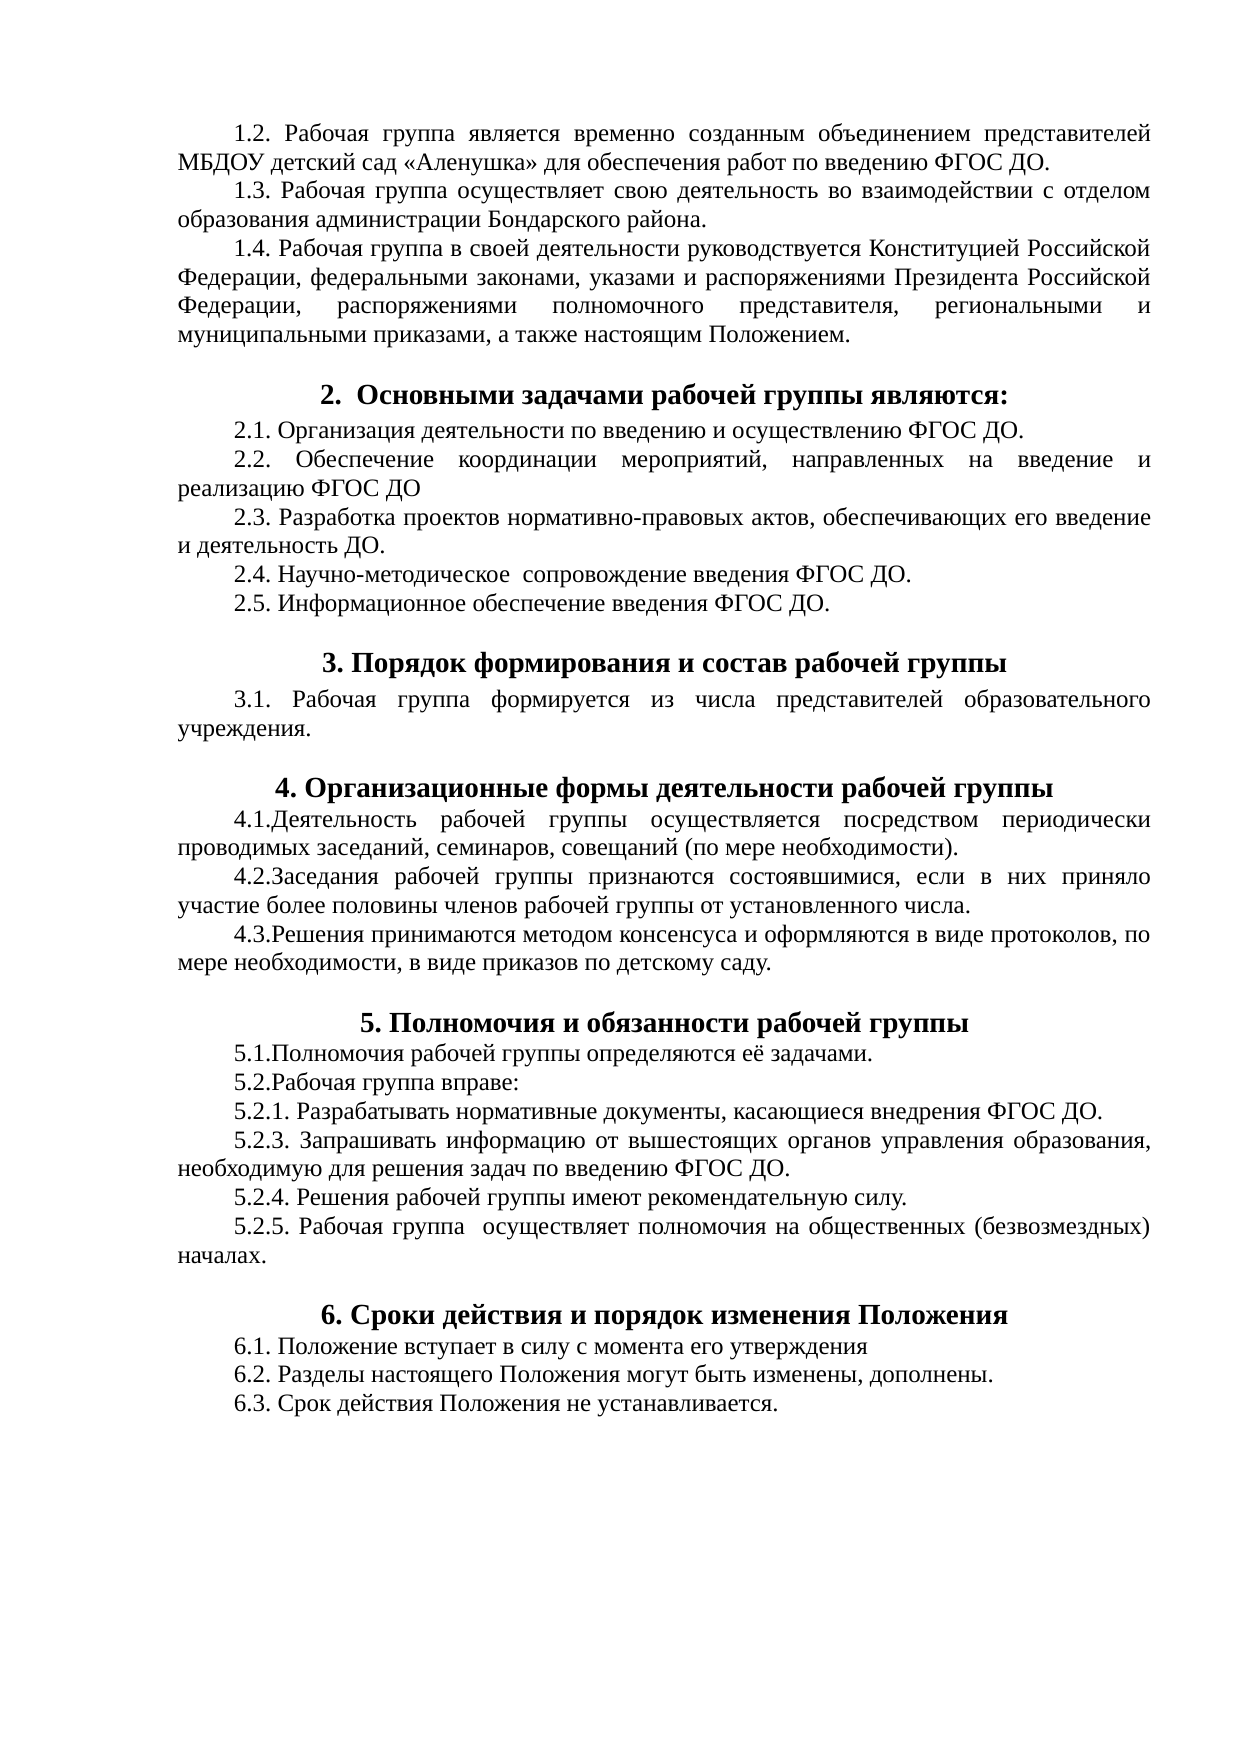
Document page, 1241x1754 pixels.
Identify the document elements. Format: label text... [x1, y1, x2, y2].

text 5.2.Рабочая группа вправе: [177, 1067, 1152, 1096]
text 1.3. Рабочая группа осуществляет свою деятельность во взаимодействии с отделом образования администрации Бондарского района. [177, 176, 1152, 233]
text 2.3. Разработка проектов нормативно-правовых актов, обеспечивающих его введение и деятельность ДО. [177, 502, 1152, 559]
text 4.1.Деятельность рабочей группы осуществляется посредством периодически проводимых заседаний, семинаров, совещаний (по мере необходимости). [177, 804, 1152, 861]
text 2. Основными задачами рабочей группы являются: [177, 377, 1152, 410]
text 6.3. Срок действия Положения не устанавливается. [177, 1388, 1152, 1417]
text 5.2.5. Рабочая группа осуществляет полномочия на общественных (безвозмездных) началах. [177, 1211, 1152, 1268]
text 3. Порядок формирования и состав рабочей группы [177, 645, 1152, 679]
text 5.1.Полномочия рабочей группы определяются её задачами. [177, 1038, 1152, 1067]
text 6. Сроки действия и порядок изменения Положения [177, 1297, 1152, 1331]
text 2.4. Научно-методическое сопровождение введения ФГОС ДО. [177, 559, 1152, 588]
text 5. Полномочия и обязанности рабочей группы [177, 1005, 1152, 1038]
text 2.1. Организация деятельности по введению и осуществлению ФГОС ДО. [177, 415, 1152, 444]
text 5.2.3. Запрашивать информацию от вышестоящих органов управления образования, необходимую для решения задач по введению ФГОС ДО. [177, 1125, 1152, 1182]
text 6.1. Положение вступает в силу с момента его утверждения [177, 1331, 1152, 1359]
text 6.2. Разделы настоящего Положения могут быть изменены, дополнены. [177, 1359, 1152, 1388]
text 4.3.Решения принимаются методом консенсуса и оформляются в виде протоколов, по мере необходимости, в виде приказов по детскому саду. [177, 919, 1152, 976]
text 2.5. Информационное обеспечение введения ФГОС ДО. [177, 588, 1152, 617]
text 3.1. Рабочая группа формируется из числа представителей образовательного учреждения. [177, 684, 1152, 741]
text 5.2.1. Разрабатывать нормативные документы, касающиеся внедрения ФГОС ДО. [177, 1096, 1152, 1125]
text 5.2.4. Решения рабочей группы имеют рекомендательную силу. [177, 1182, 1152, 1211]
text 4.2.Заседания рабочей группы признаются состоявшимися, если в них приняло участие более половины членов рабочей группы от установленного числа. [177, 861, 1152, 919]
text 1.4. Рабочая группа в своей деятельности руководствуется Конституцией Российской Федерации, федеральными законами, указами и распоряжениями Президента Российской Федерации, распоряжениями полномочного представителя, региональными и муниципальными приказами, а также настоящим Положением. [177, 233, 1152, 348]
text 1.2. Рабочая группа является временно созданным объединением представителей МБДОУ детский сад «Аленушка» для обеспечения работ по введению ФГОС ДО. [177, 118, 1152, 176]
text 4. Организационные формы деятельности рабочей группы [177, 770, 1152, 804]
text 2.2. Обеспечение координации мероприятий, направленных на введение и реализацию ФГОС ДО [177, 444, 1152, 502]
